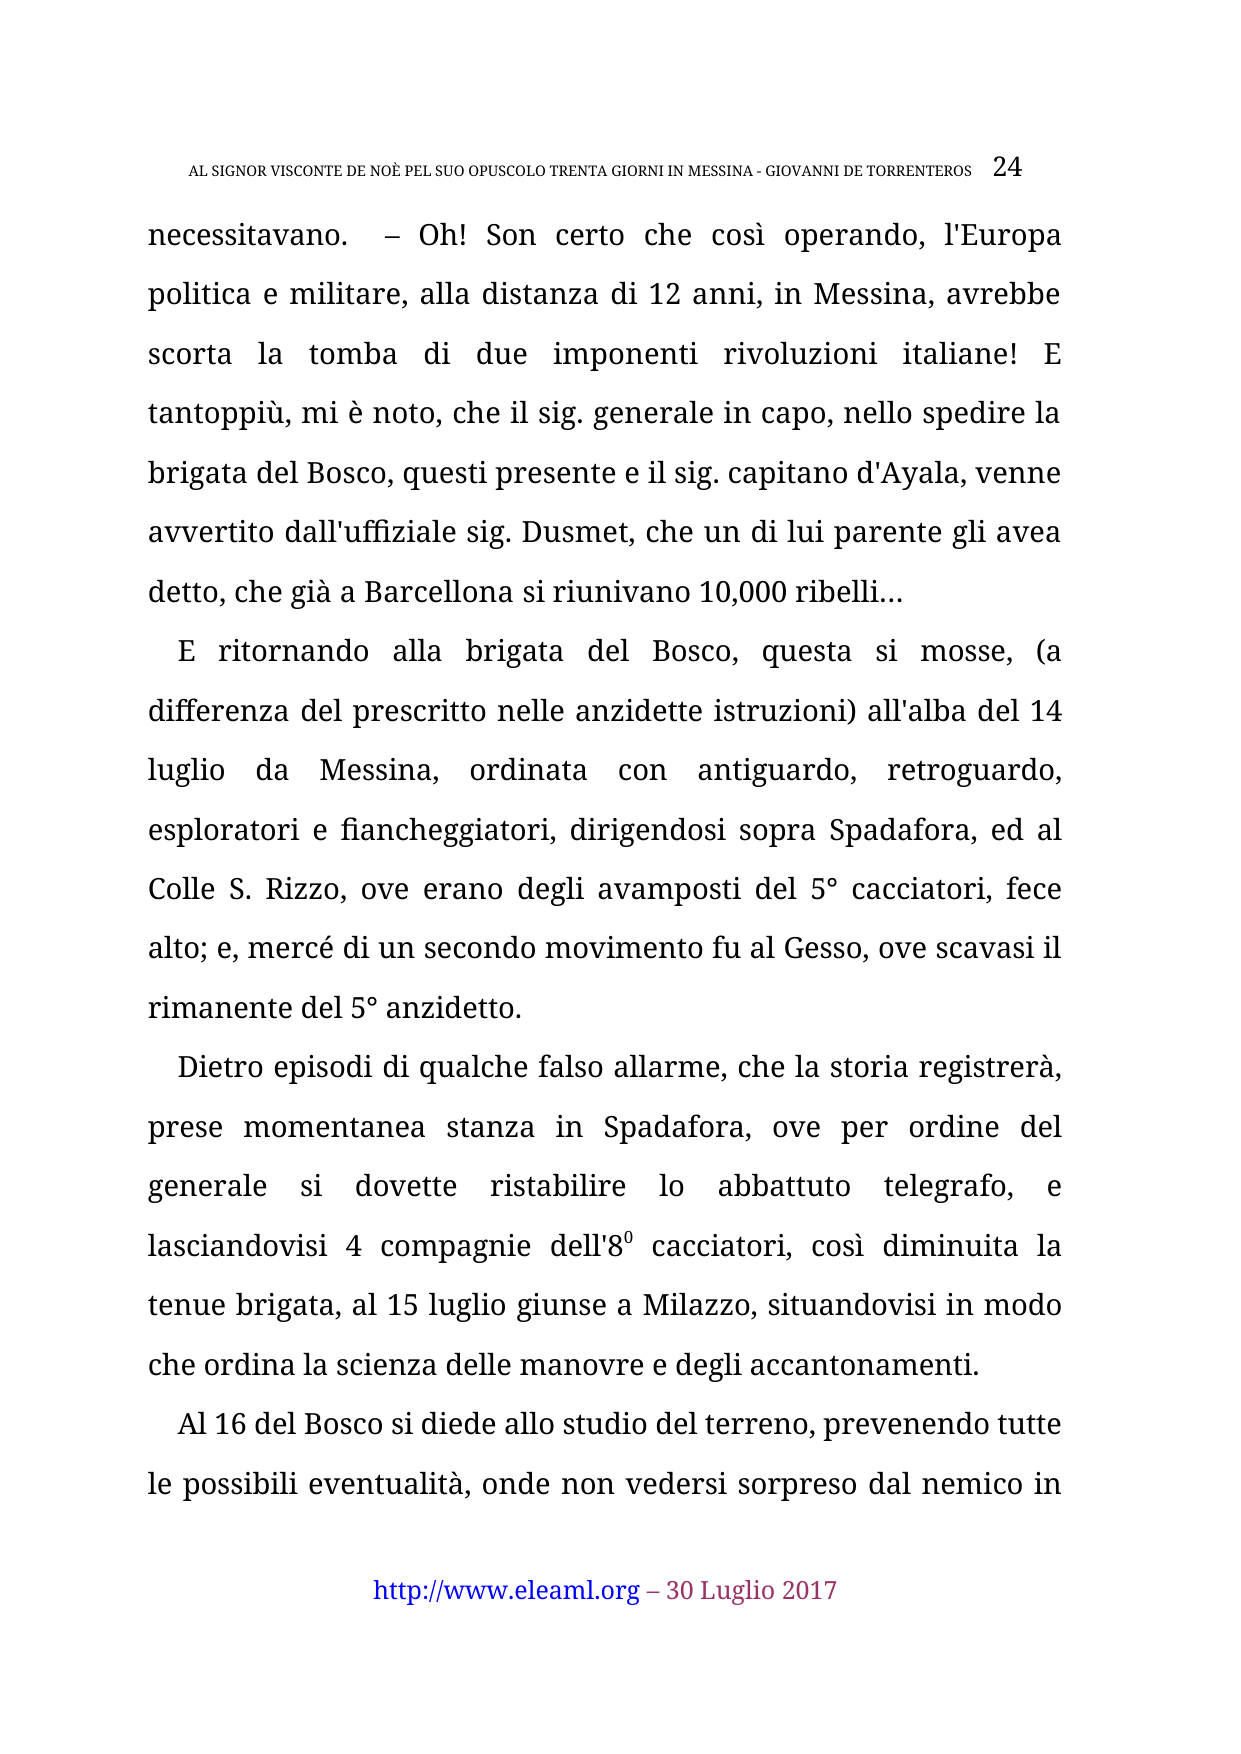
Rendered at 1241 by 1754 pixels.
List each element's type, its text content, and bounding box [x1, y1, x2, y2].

text Al 16 del Bosco si diede allo studio del terreno, prevenendo tutte le possibili eventualità, onde non vedersi sorpreso dal nemico in [148, 1403, 1063, 1503]
text E ritornando alla brigata del Bosco, questa si mosse, (a differenza del prescritto nelle anzidette istruzioni) all'alba del 14 luglio da Messina, ordinata con antiguardo, retroguardo, esploratori e fiancheggiatori, dirigendosi sopra Spadafora, ed al Colle S. Rizzo, ove erano degli avamposti del 5° cacciatori, fece alto; e, mercé di un secondo movimento fu al Gesso, ove scavasi il rimanente del 5° anzidetto. [148, 630, 1063, 1027]
text Dietro episodi di qualche falso allarme, che la storia registrerà, prese momentanea stanza in Spadafora, ove per ordine del generale si dovette ristabilire lo abbattuto telegrafo, e lasciandovisi 4 compagnie dell'80 cacciatori, così diminuita la tenue brigata, al 15 luglio giunse a Milazzo, situandovisi in modo che ordina la scienza delle manovre e degli accantonamenti. [148, 1047, 1063, 1384]
text necessitavano. – Oh! Son certo che così operando, l'Europa politica e militare, alla distanza di 12 anni, in Messina, avrebbe scorta la tomba di due imponenti rivoluzioni italiane! E tantoppiù, mi è noto, che il sig. generale in capo, nello spedire la brigata del Bosco, questi presente e il sig. capitano d'Ayala, venne avvertito dall'uffiziale sig. Dusmet, che un di lui parente gli avea detto, che già a Barcellona si riunivano 10,000 ribelli… [148, 214, 1063, 611]
